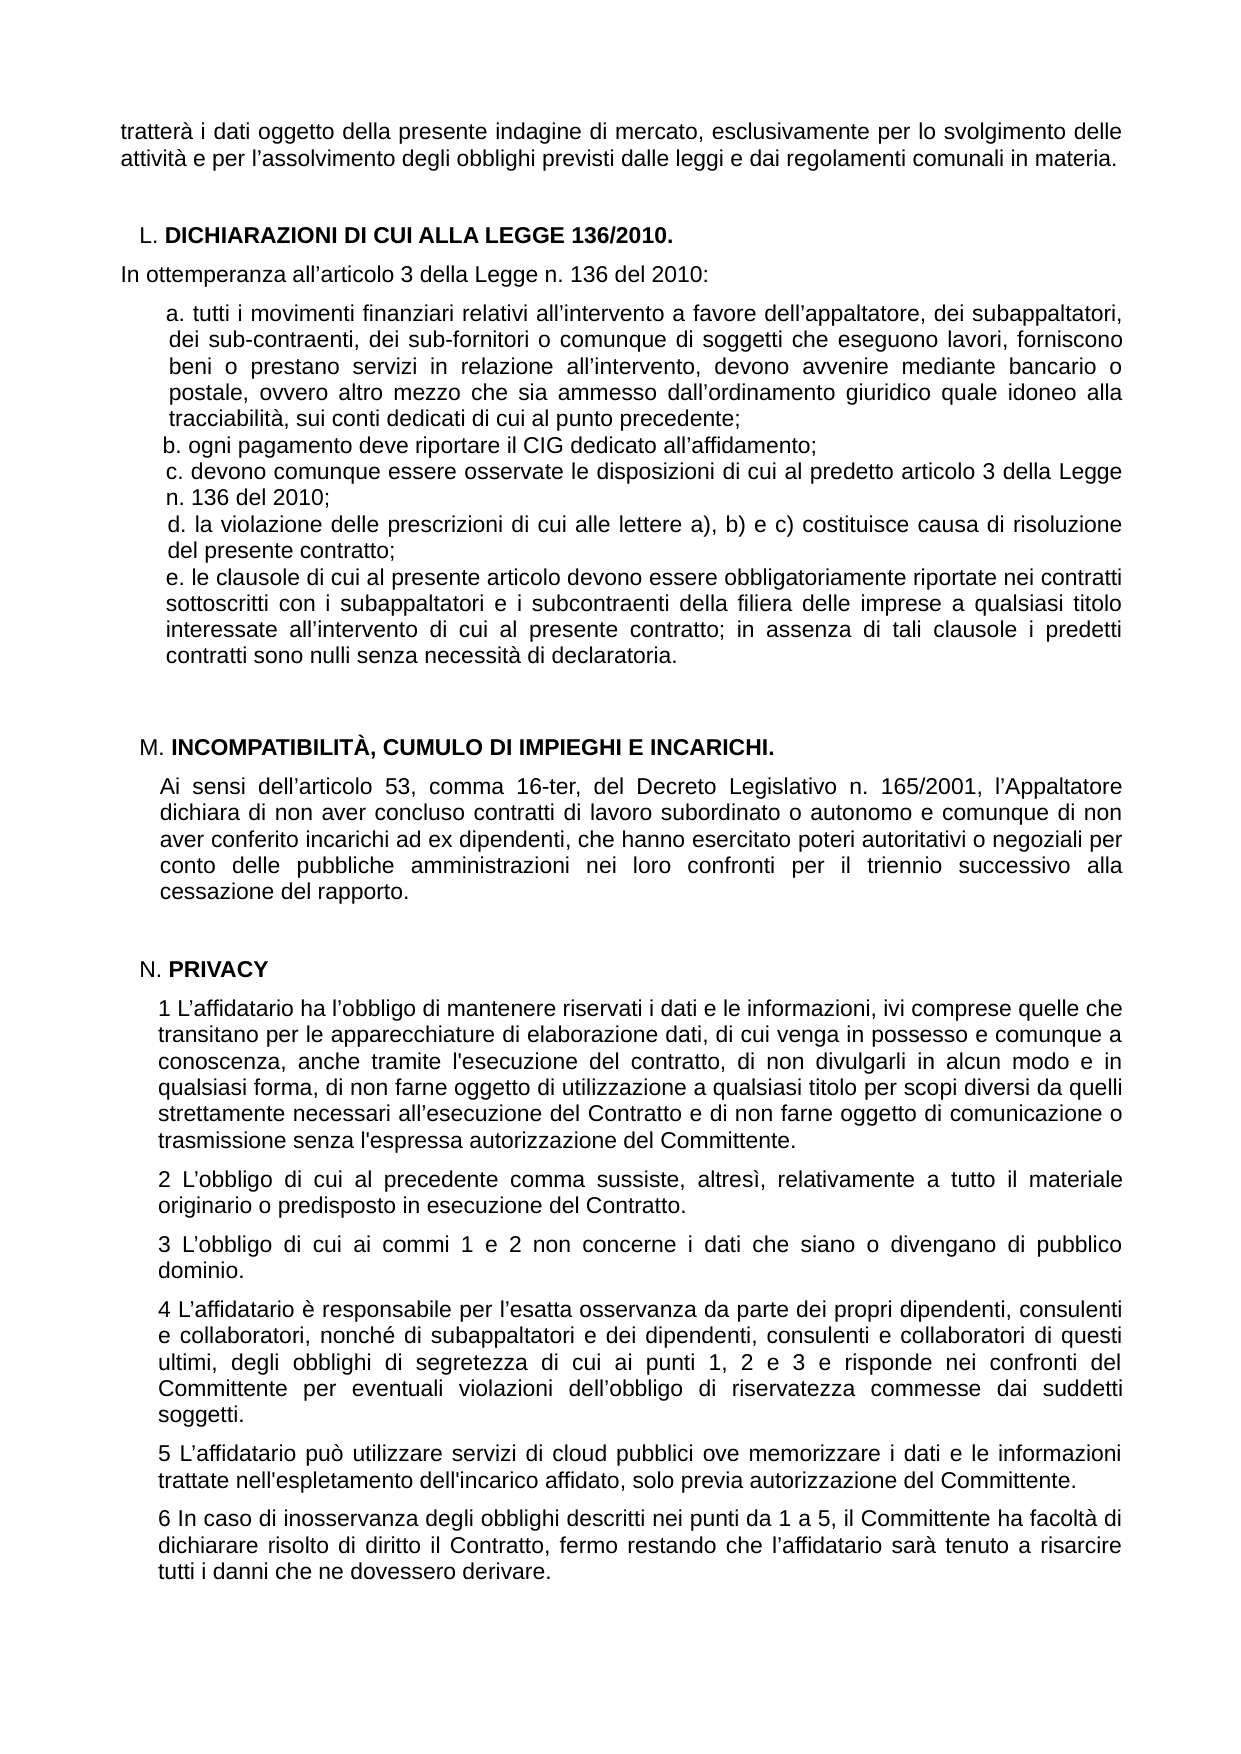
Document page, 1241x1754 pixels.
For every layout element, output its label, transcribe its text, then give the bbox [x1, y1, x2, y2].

text c. devono comunque essere osservate le disposizioni di cui al predetto articolo 3 della Legge n. 136 del 2010; [166, 458, 1123, 511]
text tratterà i dati oggetto della presente indagine di mercato, esclusivamente per lo svolgimento delle attività e per l’assolvimento degli obblighi previsti dalle leggi e dai regolamenti comunali in materia. [120, 118, 1123, 171]
text In ottemperanza all’articolo 3 della Legge n. 136 del 2010: [120, 261, 1123, 287]
text 2 L’obbligo di cui al precedente comma sussiste, altresì, relativamente a tutto il materiale originario o predisposto in esecuzione del Contratto. [158, 1166, 1123, 1218]
text M. INCOMPATIBILITÀ, CUMULO DI IMPIEGHI E INCARICHI. [139, 734, 1123, 760]
text b. ogni pagamento deve riportare il CIG dedicato all’affidamento; [162, 432, 1123, 458]
text 4 L’affidatario è responsabile per l’esatta osservanza da parte dei propri dipendenti, consulenti e collaboratori, nonché di subappaltatori e dei dipendenti, consulenti e collaboratori di questi ultimi, degli obblighi di segretezza di cui ai punti 1, 2 e 3 e risponde nei confronti del Committente per eventuali violazioni dell’obbligo di riservatezza commesse dai suddetti soggetti. [158, 1296, 1123, 1428]
text e. le clausole di cui al presente articolo devono essere obbligatoriamente riportate nei contratti sottoscritti con i subappaltatori e i subcontraenti della filiera delle imprese a qualsiasi titolo interessate all’intervento di cui al presente contratto; in assenza di tali clausole i predetti contratti sono nulli senza necessità di declaratoria. [166, 563, 1123, 669]
text 5 L’affidatario può utilizzare servizi di cloud pubblici ove memorizzare i dati e le informazioni trattate nell'espletamento dell'incarico affidato, solo previa autorizzazione del Committente. [158, 1440, 1123, 1493]
text a. tutti i movimenti finanziari relativi all’intervento a favore dell’appaltatore, dei subappaltatori, dei sub-contraenti, dei sub-fornitori o comunque di soggetti che eseguono lavori, forniscono beni o prestano servizi in relazione all’intervento, devono avvenire mediante bancario o postale, ovvero altro mezzo che sia ammesso dall’ordinamento giuridico quale idoneo alla tracciabilità, sui conti dedicati di cui al punto precedente; [166, 300, 1123, 432]
text N. PRIVACY [139, 956, 1123, 982]
text Ai sensi dell’articolo 53, comma 16-ter, del Decreto Legislativo n. 165/2001, l’Appaltatore dichiara di non aver concluso contratti di lavoro subordinato o autonomo e comunque di non aver conferito incarichi ad ex dipendenti, che hanno esercitato poteri autoritativi o negoziali per conto delle pubbliche amministrazioni nei loro confronti per il triennio successivo alla cessazione del rapporto. [159, 773, 1123, 905]
text d. la violazione delle prescrizioni di cui alle lettere a), b) e c) costituisce causa di risoluzione del presente contratto; [167, 511, 1123, 563]
text 1 L’affidatario ha l’obbligo di mantenere riservati i dati e le informazioni, ivi comprese quelle che transitano per le apparecchiature di elaborazione dati, di cui venga in possesso e comunque a conoscenza, anche tramite l'esecuzione del contratto, di non divulgarli in alcun modo e in qualsiasi forma, di non farne oggetto di utilizzazione a qualsiasi titolo per scopi diversi da quelli strettamente necessari all’esecuzione del Contratto e di non farne oggetto di comunicazione o trasmissione senza l'espressa autorizzazione del Committente. [158, 995, 1123, 1153]
text 6 In caso di inosservanza degli obblighi descritti nei punti da 1 a 5, il Committente ha facoltà di dichiarare risolto di diritto il Contratto, fermo restando che l’affidatario sarà tenuto a risarcire tutti i danni che ne dovessero derivare. [158, 1505, 1123, 1584]
text L. DICHIARAZIONI DI CUI ALLA LEGGE 136/2010. [139, 222, 1123, 248]
text 3 L’obbligo di cui ai commi 1 e 2 non concerne i dati che siano o divengano di pubblico dominio. [158, 1231, 1123, 1283]
